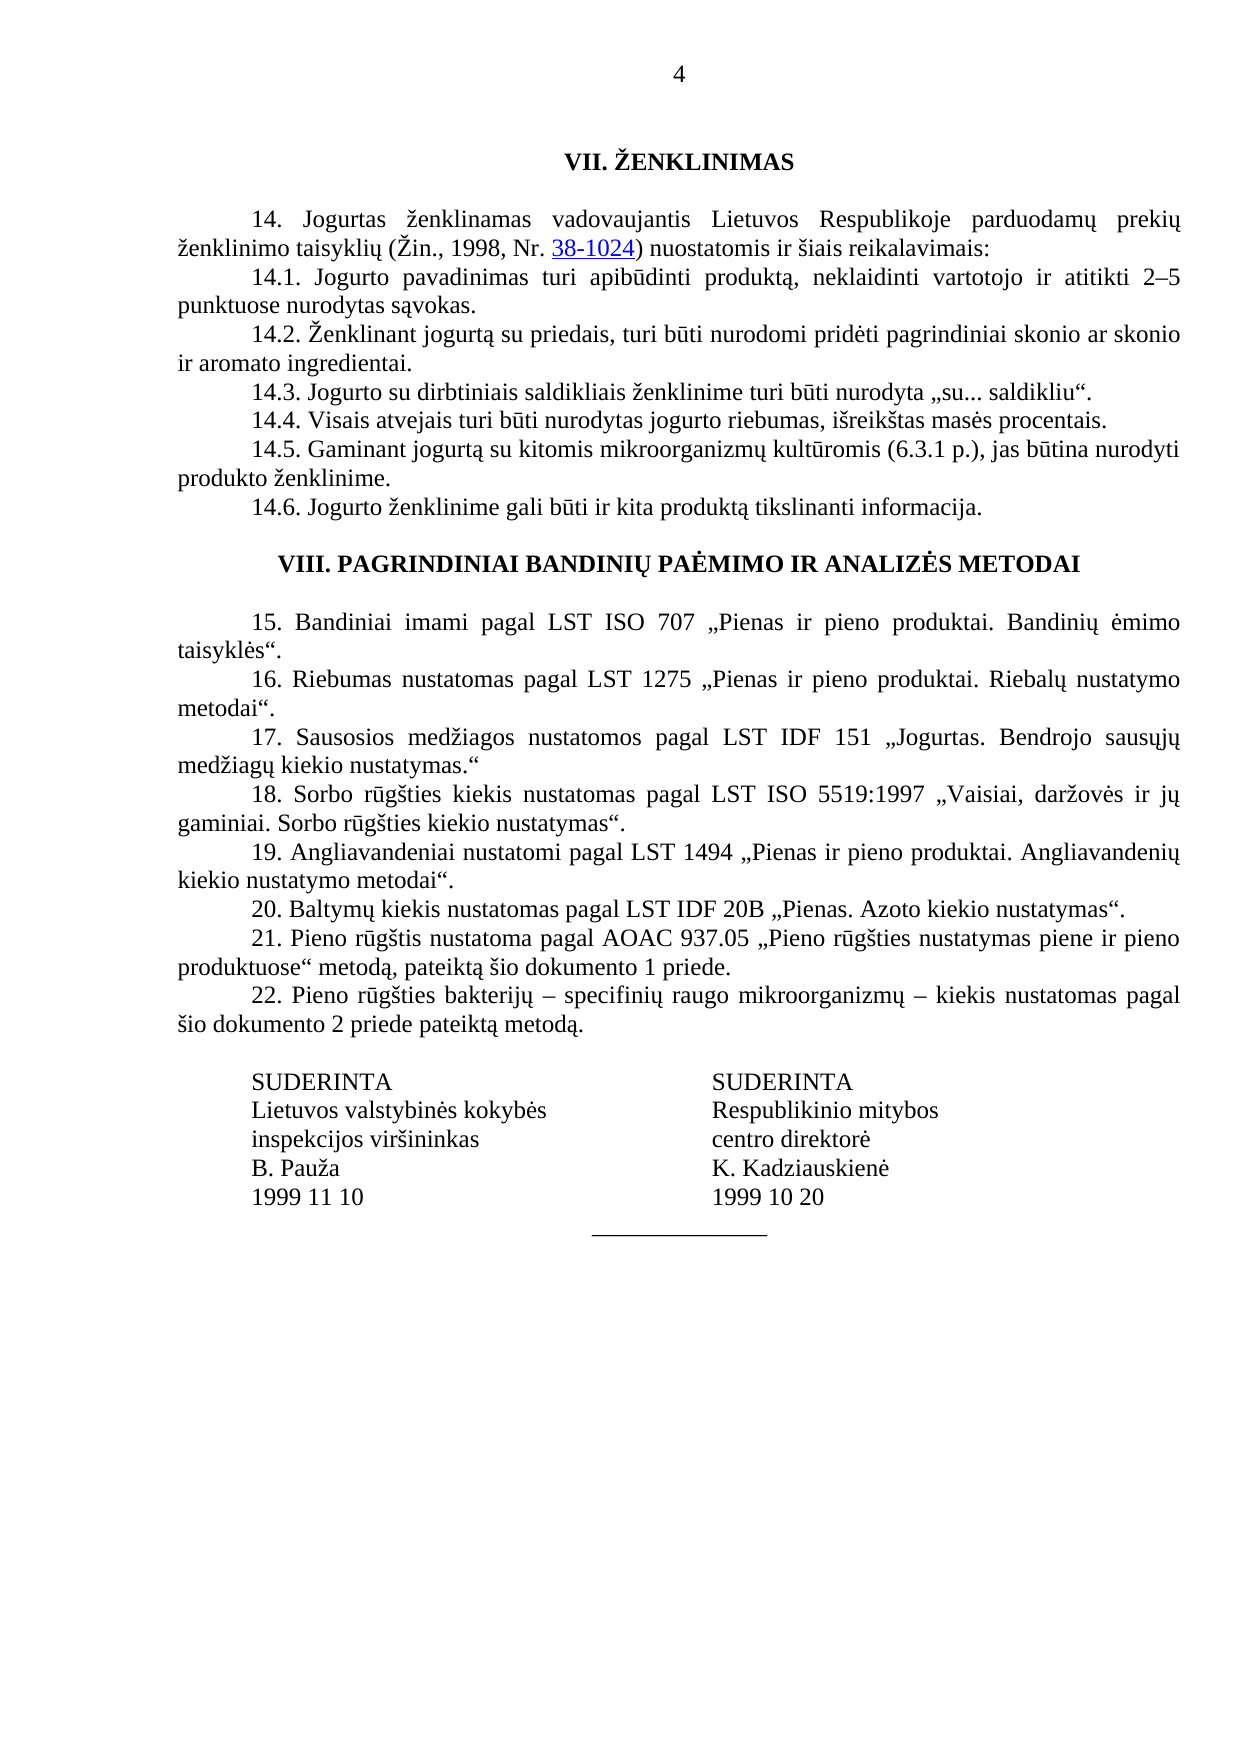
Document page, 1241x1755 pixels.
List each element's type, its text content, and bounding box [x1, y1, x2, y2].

text 20. Baltymų kiekis nustatomas pagal LST IDF 20B „Pienas. Azoto kiekio nustatymas“. [177, 894, 1181, 923]
text 14.2. Ženklinant jogurtą su priedais, turi būti nurodomi pridėti pagrindiniai skonio ar skonio ir aromato ingredientai. [177, 319, 1181, 377]
text Lietuvos valstybinės kokybės Respublikinio mitybos [177, 1096, 1181, 1124]
text 15. Bandiniai imami pagal LST ISO 707 „Pienas ir pieno produktai. Bandinių ėmimo taisyklės“. [177, 607, 1181, 664]
text VII. ŽENKLINIMAS [177, 147, 1181, 176]
text 14.5. Gaminant jogurtą su kitomis mikroorganizmų kultūromis (6.3.1 p.), jas būtina nurodyti produkto ženklinime. [177, 434, 1181, 492]
text 17. Sausosios medžiagos nustatomos pagal LST IDF 151 „Jogurtas. Bendrojo sausųjų medžiagų kiekio nustatymas.“ [177, 722, 1181, 779]
text 14.4. Visais atvejais turi būti nurodytas jogurto riebumas, išreikštas masės procentais. [177, 406, 1181, 434]
text 16. Riebumas nustatomas pagal LST 1275 „Pienas ir pieno produktai. Riebalų nustatymo metodai“. [177, 664, 1181, 722]
text 19. Angliavandeniai nustatomi pagal LST 1494 „Pienas ir pieno produktai. Angliavandenių kiekio nustatymo metodai“. [177, 837, 1181, 894]
text SUDERINTA SUDERINTA [177, 1067, 1181, 1096]
text 18. Sorbo rūgšties kiekis nustatomas pagal LST ISO 5519:1997 „Vaisiai, daržovės ir jų gaminiai. Sorbo rūgšties kiekio nustatymas“. [177, 779, 1181, 837]
text inspekcijos viršininkas centro direktorė [177, 1124, 1181, 1153]
text 14.6. Jogurto ženklinime gali būti ir kita produktą tikslinanti informacija. [177, 492, 1181, 521]
text 1999 11 10 1999 10 20 [177, 1182, 1181, 1211]
text VIII. PAGRINDINIAI BANDINIŲ PAĖMIMO IR ANALIZĖS METODAI [177, 549, 1181, 578]
text 14.1. Jogurto pavadinimas turi apibūdinti produktą, neklaidinti vartotojo ir atitikti 2–5 punktuose nurodytas sąvokas. [177, 262, 1181, 319]
text 14. Jogurtas ženklinamas vadovaujantis Lietuvos Respublikoje parduodamų prekių ženklinimo taisyklių (Žin., 1998, Nr. 38-1024) nuostatomis ir šiais reikalavimais: [177, 204, 1181, 262]
text 14.3. Jogurto su dirbtiniais saldikliais ženklinime turi būti nurodyta „su... saldikliu“. [177, 377, 1181, 406]
text 21. Pieno rūgštis nustatoma pagal AOAC 937.05 „Pieno rūgšties nustatymas piene ir pieno produktuose“ metodą, pateiktą šio dokumento 1 priede. [177, 923, 1181, 981]
text ______________ [177, 1211, 1181, 1239]
text B. Pauža K. Kadziauskienė [177, 1153, 1181, 1182]
text 22. Pieno rūgšties bakterijų – specifinių raugo mikroorganizmų – kiekis nustatomas pagal šio dokumento 2 priede pateiktą metodą. [177, 981, 1181, 1038]
